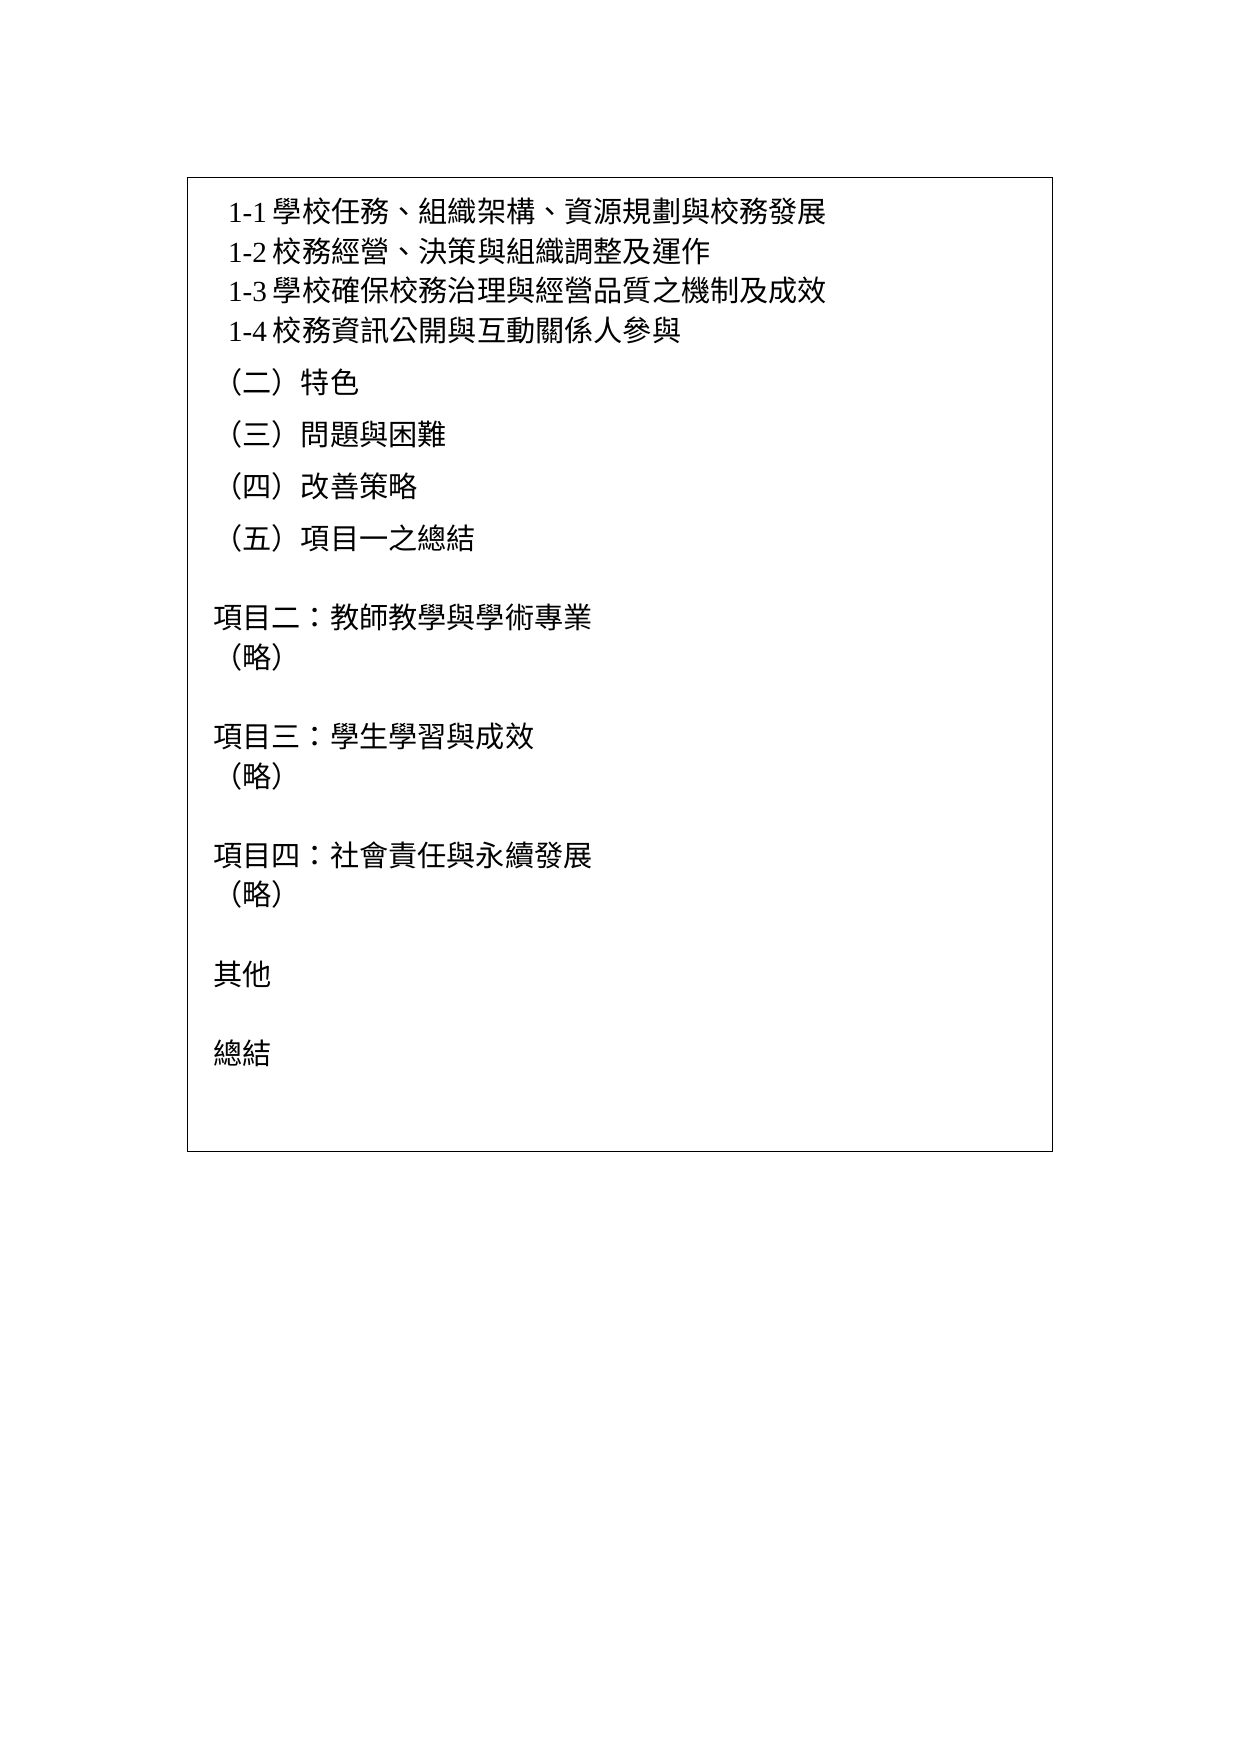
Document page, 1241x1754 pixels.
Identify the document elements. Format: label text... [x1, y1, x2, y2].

table_header 1-1學校任務、組織架構、資源規劃與校務發展 1-2校務經營、決策與組織調整及運作 1-3學校確保校務治理與經營品質之機制及成效 1-4校務資訊公開與互動關係人參與 （二）特色 （三）問題與困難 （四）改善策略 （五）項目一之總結 項目二：教師教學與學術專業 （略） 項目三：學生學習與成效 （略） 項目四：社會責任與永續發展 （略） 其他 總結 [188, 178, 1052, 1151]
